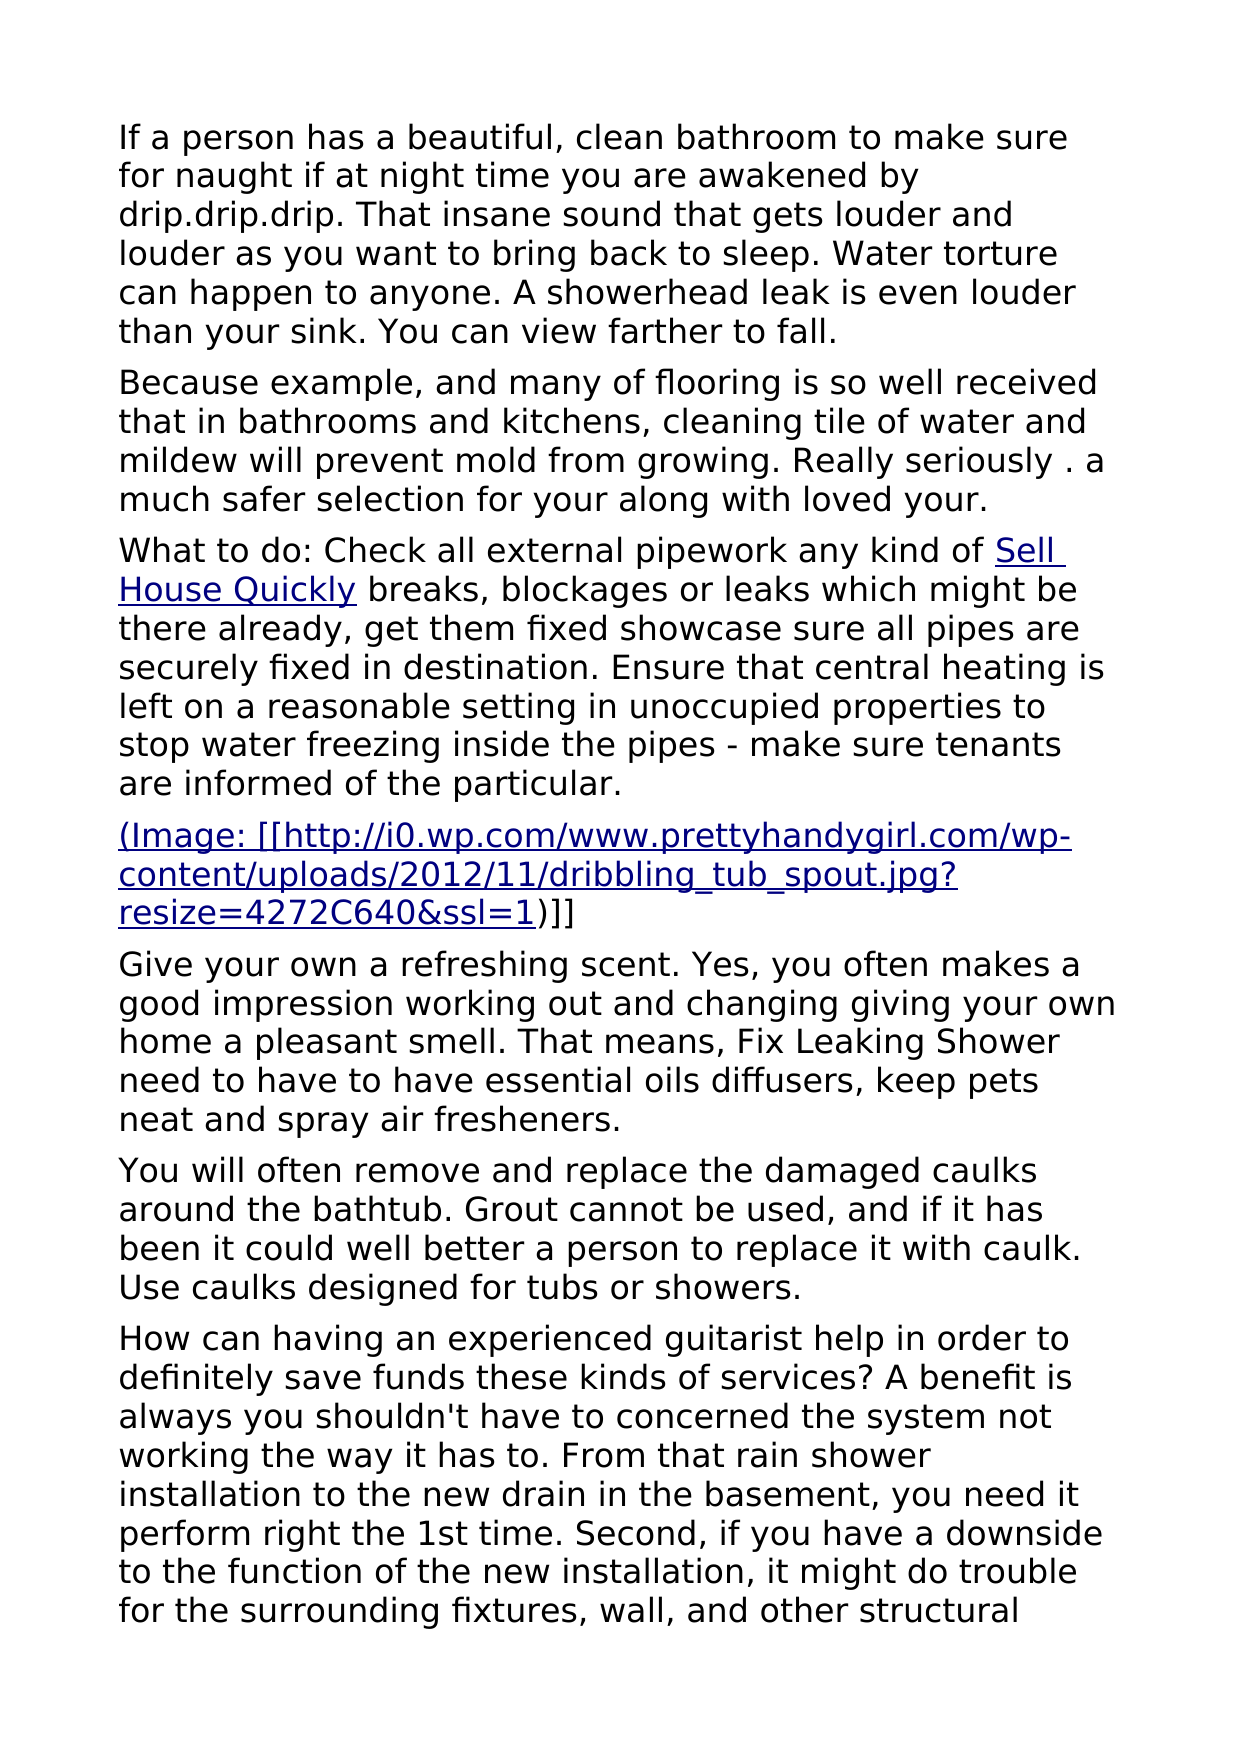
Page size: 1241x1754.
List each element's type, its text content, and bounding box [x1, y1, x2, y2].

text If a person has a beautiful, clean bathroom to make sure for naught if at night time you are awakened by drip.drip.drip. That insane sound that gets louder and louder as you want to bring back to sleep. Water torture can happen to anyone. A showerhead leak is even louder than your sink. You can view farther to fall. [118, 118, 1122, 351]
text Give your own a refreshing scent. Yes, you often makes a good impression working out and changing giving your own home a pleasant smell. That means, Fix Leaking Shower need to have to have essential oils diffusers, keep pets neat and spray air fresheners. [118, 945, 1122, 1139]
text Because example, and many of flooring is so well received that in bathrooms and kitchens, cleaning tile of water and mildew will prevent mold from growing. Really seriously . a much safer selection for your along with loved your. [118, 364, 1122, 519]
text What to do: Check all external pipework any kind of Sell House Quickly breaks, blockages or leaks which might be there already, get them fixed showcase sure all pipes are securely fixed in destination. Ensure that central heating is left on a reasonable setting in unoccupied properties to stop water freezing inside the pipes - make sure tenants are informed of the particular. [118, 532, 1122, 804]
text How can having an experienced guitarist help in order to definitely save funds these kinds of services? A benefit is always you shouldn't have to concerned the system not working the way it has to. From that rain shower installation to the new drain in the basement, you need it perform right the 1st time. Second, if you have a downside to the function of the new installation, it might do trouble for the surrounding fixtures, wall, and other structural [118, 1320, 1122, 1631]
text You will often remove and replace the damaged caulks around the bathtub. Grout cannot be used, and if it has been it could well better a person to replace it with caulk. Use caulks designed for tubs or showers. [118, 1152, 1122, 1307]
text (Image: [[http://i0.wp.com/www.prettyhandygirl.com/wp-content/uploads/2012/11/dribbling_tub_spout.jpg?resize=4272C640&ssl=1)]] [118, 816, 1122, 933]
